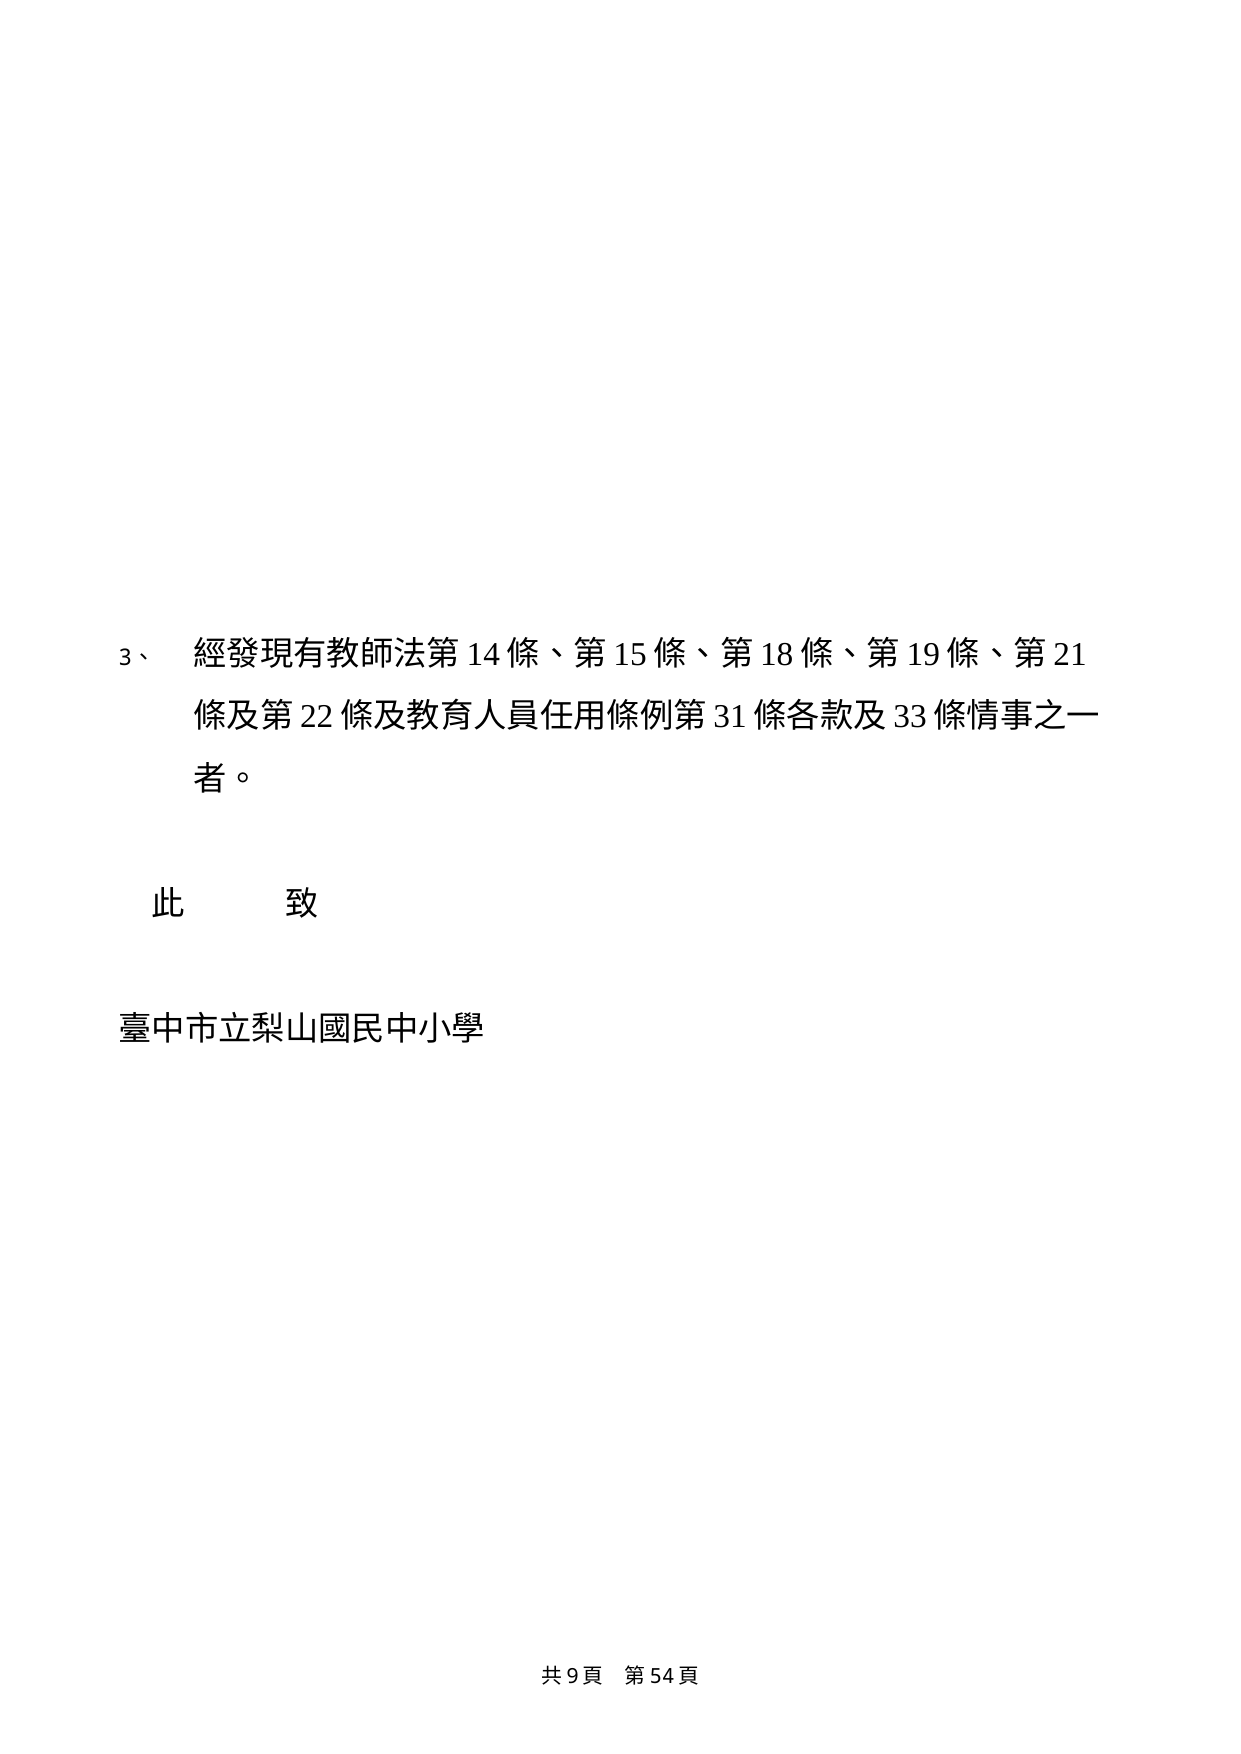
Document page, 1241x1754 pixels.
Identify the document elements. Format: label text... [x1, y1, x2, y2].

text 臺中市立梨山國民中小學 [118, 984, 1122, 1047]
list 經發現有教師法第14條、第15條、第18條、第19條、第21條及第22條及教育人員任用條例第31條各款及33條情事之一者。 [118, 609, 1122, 797]
text 此 致 [118, 859, 1122, 922]
